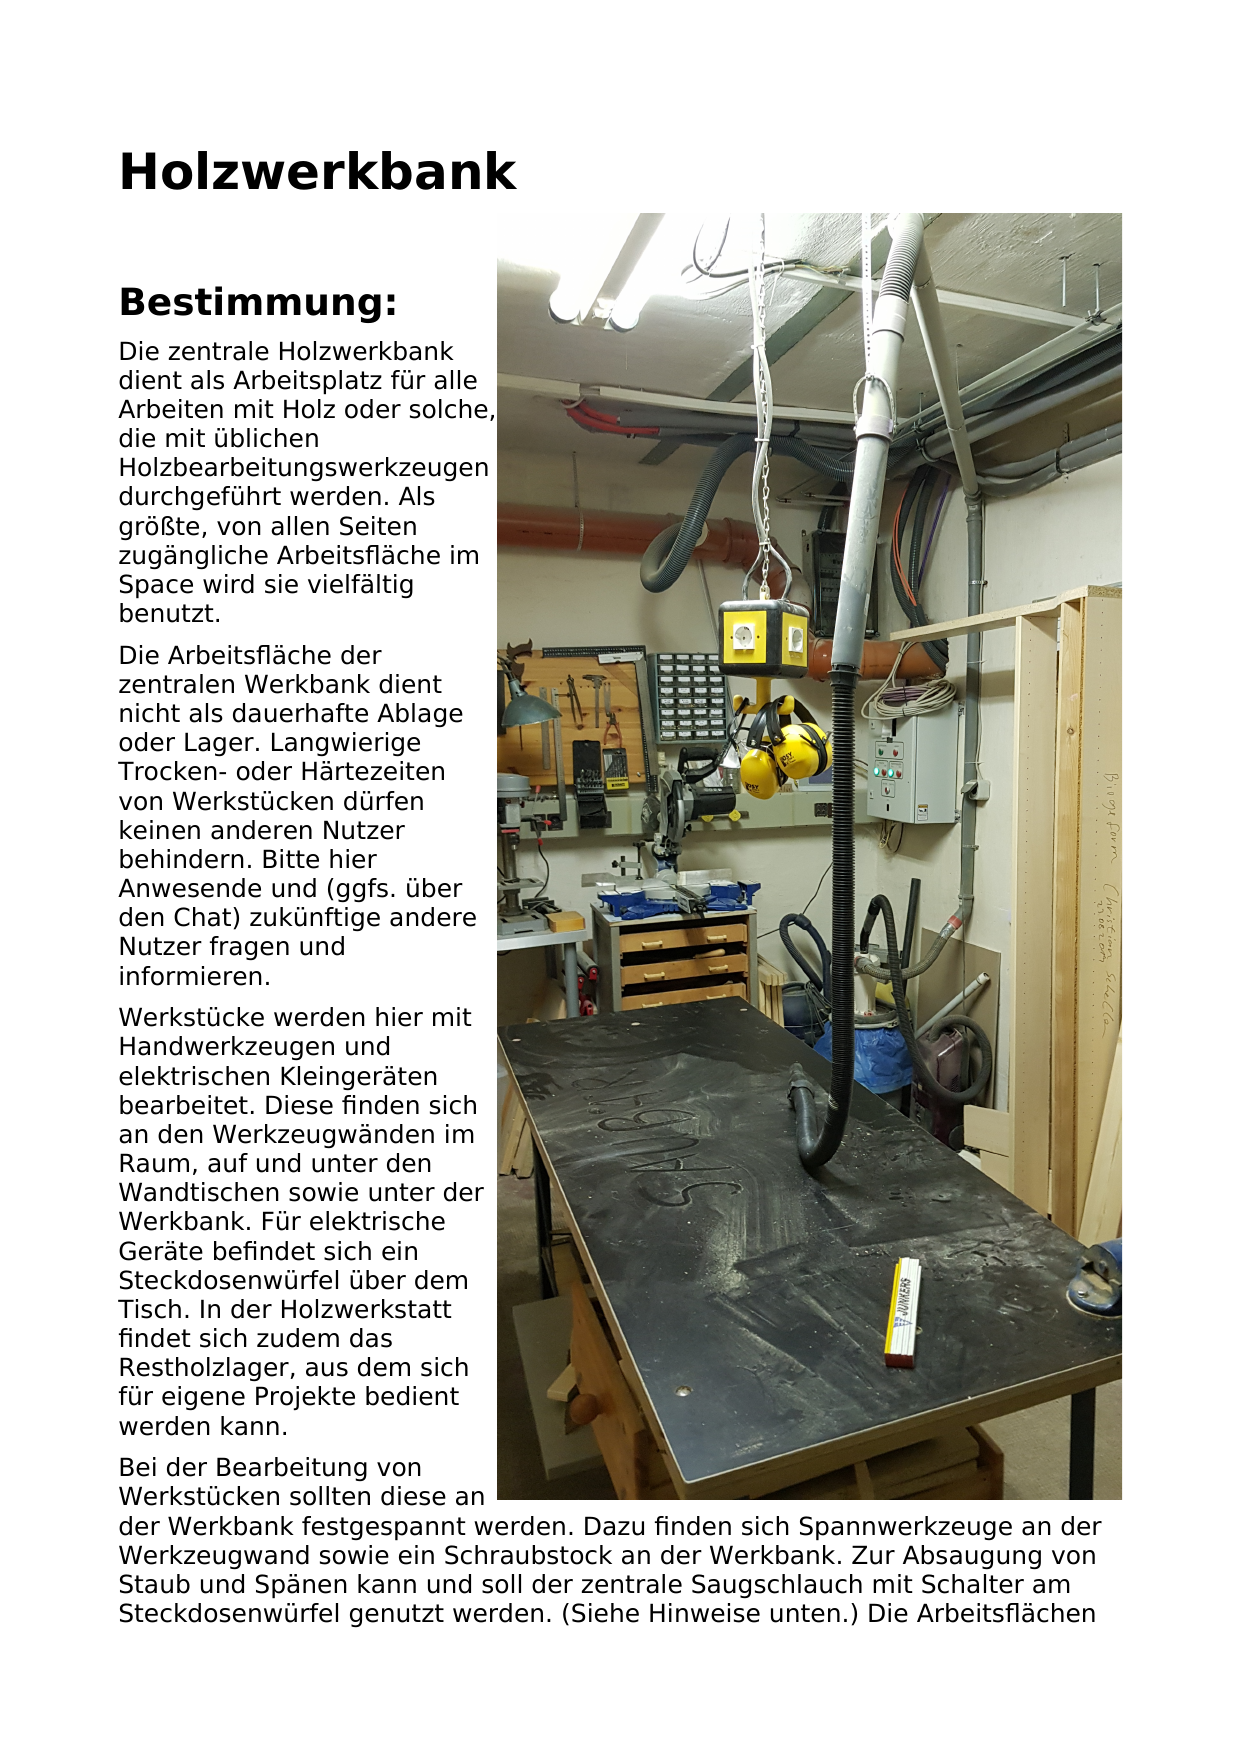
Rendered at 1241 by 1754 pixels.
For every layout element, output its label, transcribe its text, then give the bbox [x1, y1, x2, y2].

text Die zentrale Holzwerkbank dient als Arbeitsplatz für alle Arbeiten mit Holz oder solche, die mit üblichen Holzbearbeitungswerkzeugen durchgeführt werden. Als größte, von allen Seiten zugängliche Arbeitsfläche im Space wird sie vielfältig benutzt. [118, 337, 497, 628]
text Bei der Bearbeitung von Werkstücken sollten diese an der Werkbank festgespannt werden. Dazu finden sich Spannwerkzeuge an der Werkzeugwand sowie ein Schraubstock an der Werkbank. Zur Absaugung von Staub und Spänen kann und soll der zentrale Saugschlauch mit Schalter am Steckdosenwürfel genutzt werden. (Siehe Hinweise unten.) Die Arbeitsflächen [118, 1453, 1122, 1628]
text Werkstücke werden hier mit Handwerkzeugen und elektrischen Kleingeräten bearbeitet. Diese finden sich an den Werkzeugwänden im Raum, auf und unter den Wandtischen sowie unter der Werkbank. Für elektrische Geräte befindet sich ein Steckdosenwürfel über dem Tisch. In der Holzwerkstatt findet sich zudem das Restholzlager, aus dem sich für eigene Projekte bedient werden kann. [118, 1003, 497, 1441]
subtitle Holzwerkbank [118, 143, 1122, 201]
picture [497, 213, 1123, 1500]
text Die Arbeitsfläche der zentralen Werkbank dient nicht als dauerhafte Ablage oder Lager. Langwierige Trocken- oder Härtezeiten von Werkstücken dürfen keinen anderen Nutzer behindern. Bitte hier Anwesende und (ggfs. über den Chat) zukünftige andere Nutzer fragen und informieren. [118, 641, 497, 991]
subtitle Bestimmung: [118, 281, 497, 324]
